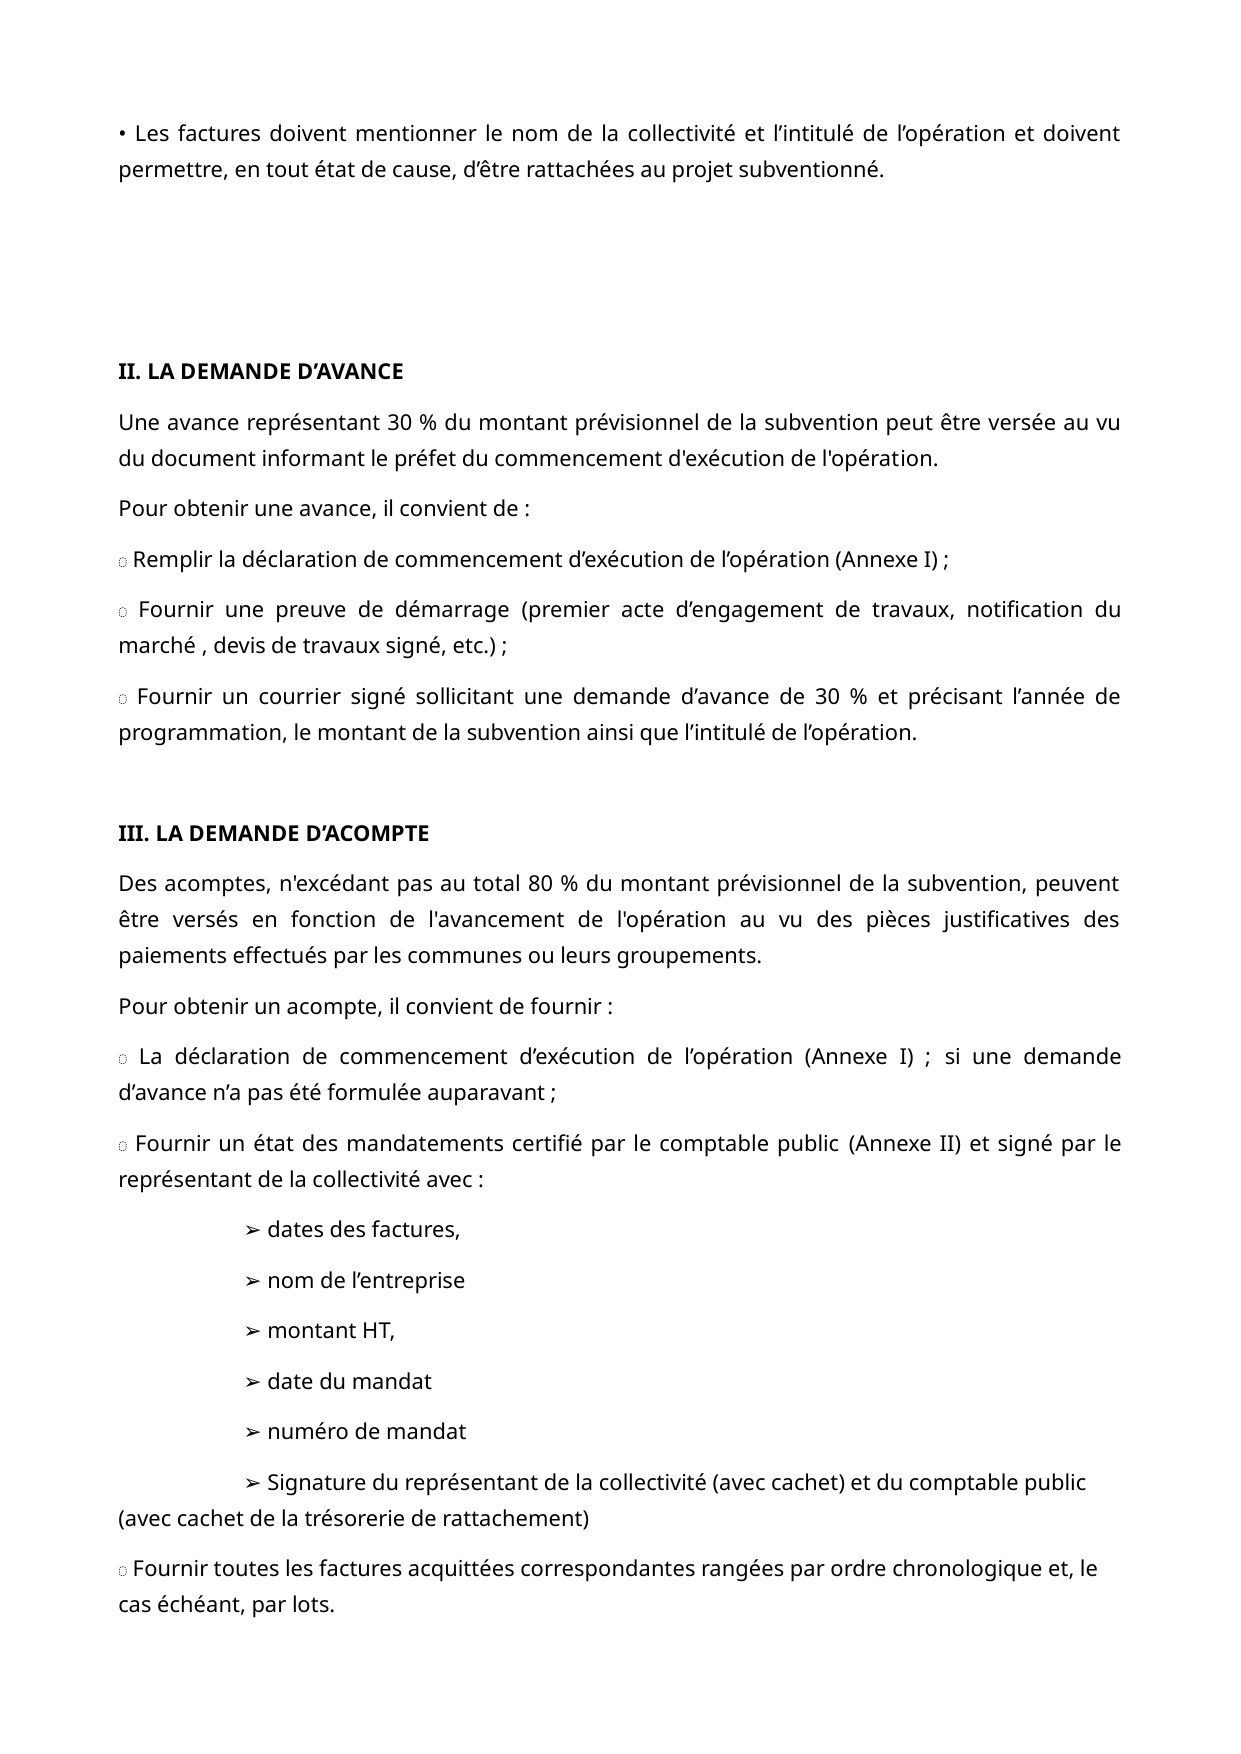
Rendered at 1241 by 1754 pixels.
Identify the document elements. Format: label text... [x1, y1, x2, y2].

text Pour obtenir un acompte, il convient de fournir : [118, 991, 1122, 1021]
text  Fournir un courrier signé sollicitant une demande d’avance de 30 % et précisant l’année de programmation, le montant de la subvention ainsi que l’intitulé de l’opération. [118, 681, 1122, 747]
text III. LA DEMANDE D’ACOMPTE [118, 818, 1122, 848]
text  La déclaration de commencement d’exécution de l’opération (Annexe I) ; si une demande d’avance n’a pas été formulée auparavant ; [118, 1041, 1122, 1107]
text ➢ date du mandat [118, 1366, 1122, 1396]
text ➢ dates des factures, [118, 1214, 1122, 1244]
text  Fournir une preuve de démarrage (premier acte d’engagement de travaux, notification du marché , devis de travaux signé, etc.) ; [118, 594, 1122, 660]
text  Fournir un état des mandatements certifié par le comptable public (Annexe II) et signé par le représentant de la collectivité avec : [118, 1127, 1122, 1193]
text Une avance représentant 30 % du montant prévisionnel de la subvention peut être versée au vu du document informant le préfet du commencement d'exécution de l'opération. [118, 407, 1122, 473]
text ➢ montant HT, [118, 1315, 1122, 1345]
text • Les factures doivent mentionner le nom de la collectivité et l’intitulé de l’opération et doivent permettre, en tout état de cause, d’être rattachées au projet subventionné. [118, 118, 1122, 184]
text Des acomptes, n'excédant pas au total 80 % du montant prévisionnel de la subvention, peuvent être versés en fonction de l'avancement de l'opération au vu des pièces justificatives des paiements effectués par les communes ou leurs groupements. [118, 868, 1122, 970]
text ➢ nom de l’entreprise [118, 1264, 1122, 1294]
text  Remplir la déclaration de commencement d’exécution de l’opération (Annexe I) ; [118, 544, 1122, 574]
text  Fournir toutes les factures acquittées correspondantes rangées par ordre chronologique et, le cas échéant, par lots. [118, 1553, 1122, 1619]
text Pour obtenir une avance, il convient de : [118, 493, 1122, 523]
text ➢ numéro de mandat [118, 1416, 1122, 1446]
text ➢ Signature du représentant de la collectivité (avec cachet) et du comptable public (avec cachet de la trésorerie de rattachement) [118, 1467, 1122, 1532]
text II. LA DEMANDE D’AVANCE [118, 356, 1122, 386]
